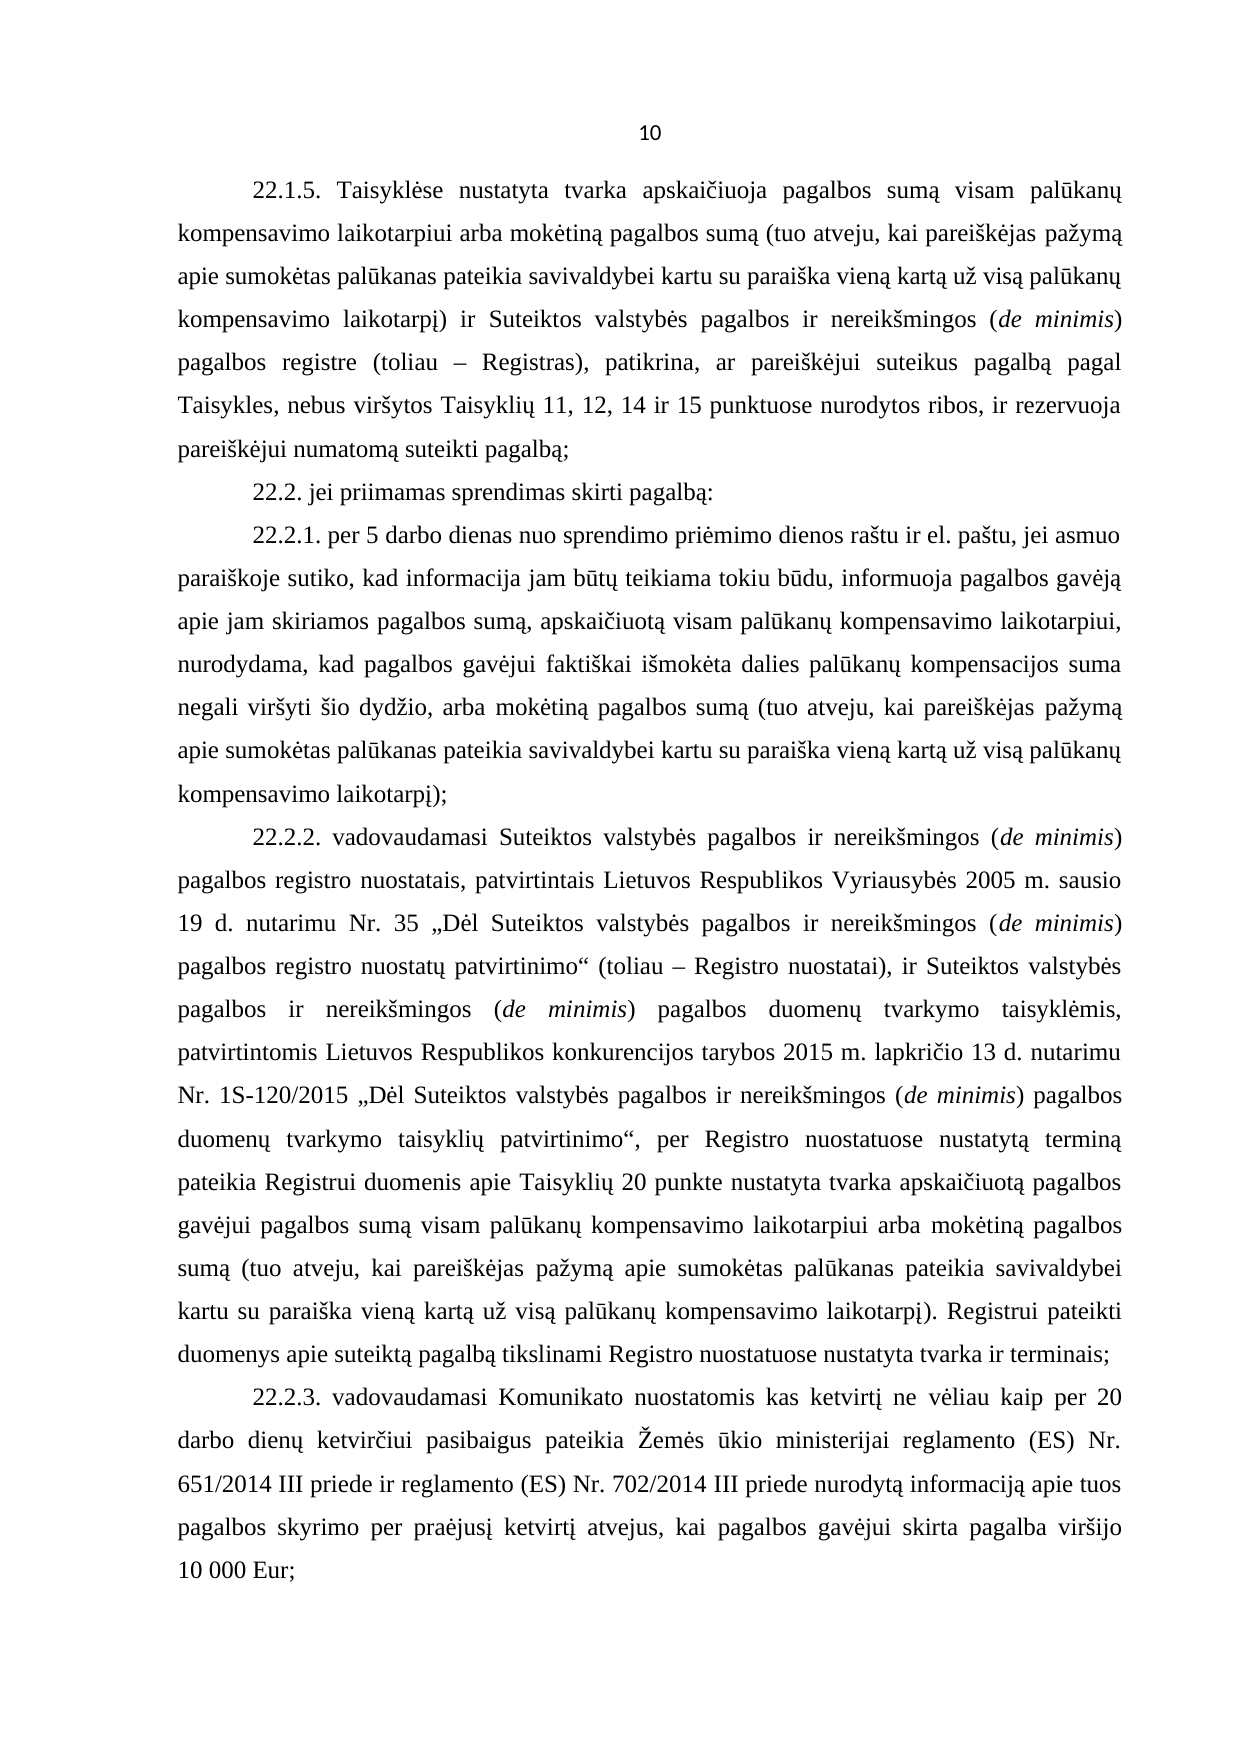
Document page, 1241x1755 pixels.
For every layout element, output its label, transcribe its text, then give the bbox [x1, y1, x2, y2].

text 22.2.1. per 5 darbo dienas nuo sprendimo priėmimo dienos raštu ir el. paštu, jei asmuo paraiškoje sutiko, kad informacija jam būtų teikiama tokiu būdu, informuoja pagalbos gavėją apie jam skiriamos pagalbos sumą, apskaičiuotą visam palūkanų kompensavimo laikotarpiui, nurodydama, kad pagalbos gavėjui faktiškai išmokėta dalies palūkanų kompensacijos suma negali viršyti šio dydžio, arba mokėtiną pagalbos sumą (tuo atveju, kai pareiškėjas pažymą apie sumokėtas palūkanas pateikia savivaldybei kartu su paraiška vieną kartą už visą palūkanų kompensavimo laikotarpį); [177, 520, 1122, 807]
text 22.1.5. Taisyklėse nustatyta tvarka apskaičiuoja pagalbos sumą visam palūkanų kompensavimo laikotarpiui arba mokėtiną pagalbos sumą (tuo atveju, kai pareiškėjas pažymą apie sumokėtas palūkanas pateikia savivaldybei kartu su paraiška vieną kartą už visą palūkanų kompensavimo laikotarpį) ir Suteiktos valstybės pagalbos ir nereikšmingos (de minimis) pagalbos registre (toliau – Registras), patikrina, ar pareiškėjui suteikus pagalbą pagal Taisykles, nebus viršytos Taisyklių 11, 12, 14 ir 15 punktuose nurodytos ribos, ir rezervuoja pareiškėjui numatomą suteikti pagalbą; [177, 175, 1122, 462]
text 22.2.2. vadovaudamasi Suteiktos valstybės pagalbos ir nereikšmingos (de minimis) pagalbos registro nuostatais, patvirtintais Lietuvos Respublikos Vyriausybės 2005 m. sausio 19 d. nutarimu Nr. 35 „Dėl Suteiktos valstybės pagalbos ir nereikšmingos (de minimis) pagalbos registro nuostatų patvirtinimo“ (toliau – Registro nuostatai), ir Suteiktos valstybės pagalbos ir nereikšmingos (de minimis) pagalbos duomenų tvarkymo taisyklėmis, patvirtintomis Lietuvos Respublikos konkurencijos tarybos 2015 m. lapkričio 13 d. nutarimu Nr. 1S-120/2015 „Dėl Suteiktos valstybės pagalbos ir nereikšmingos (de minimis) pagalbos duomenų tvarkymo taisyklių patvirtinimo“, per Registro nuostatuose nustatytą terminą pateikia Registrui duomenis apie Taisyklių 20 punkte nustatyta tvarka apskaičiuotą pagalbos gavėjui pagalbos sumą visam palūkanų kompensavimo laikotarpiui arba mokėtiną pagalbos sumą (tuo atveju, kai pareiškėjas pažymą apie sumokėtas palūkanas pateikia savivaldybei kartu su paraiška vieną kartą už visą palūkanų kompensavimo laikotarpį). Registrui pateikti duomenys apie suteiktą pagalbą tikslinami Registro nuostatuose nustatyta tvarka ir terminais; [177, 822, 1122, 1368]
text 22.2. jei priimamas sprendimas skirti pagalbą: [177, 477, 1122, 506]
text 22.2.3. vadovaudamasi Komunikato nuostatomis kas ketvirtį ne vėliau kaip per 20 darbo dienų ketvirčiui pasibaigus pateikia Žemės ūkio ministerijai reglamento (ES) Nr. 651/2014 III priede ir reglamento (ES) Nr. 702/2014 III priede nurodytą informaciją apie tuos pagalbos skyrimo per praėjusį ketvirtį atvejus, kai pagalbos gavėjui skirta pagalba viršijo 10 000 Eur; [177, 1382, 1122, 1584]
